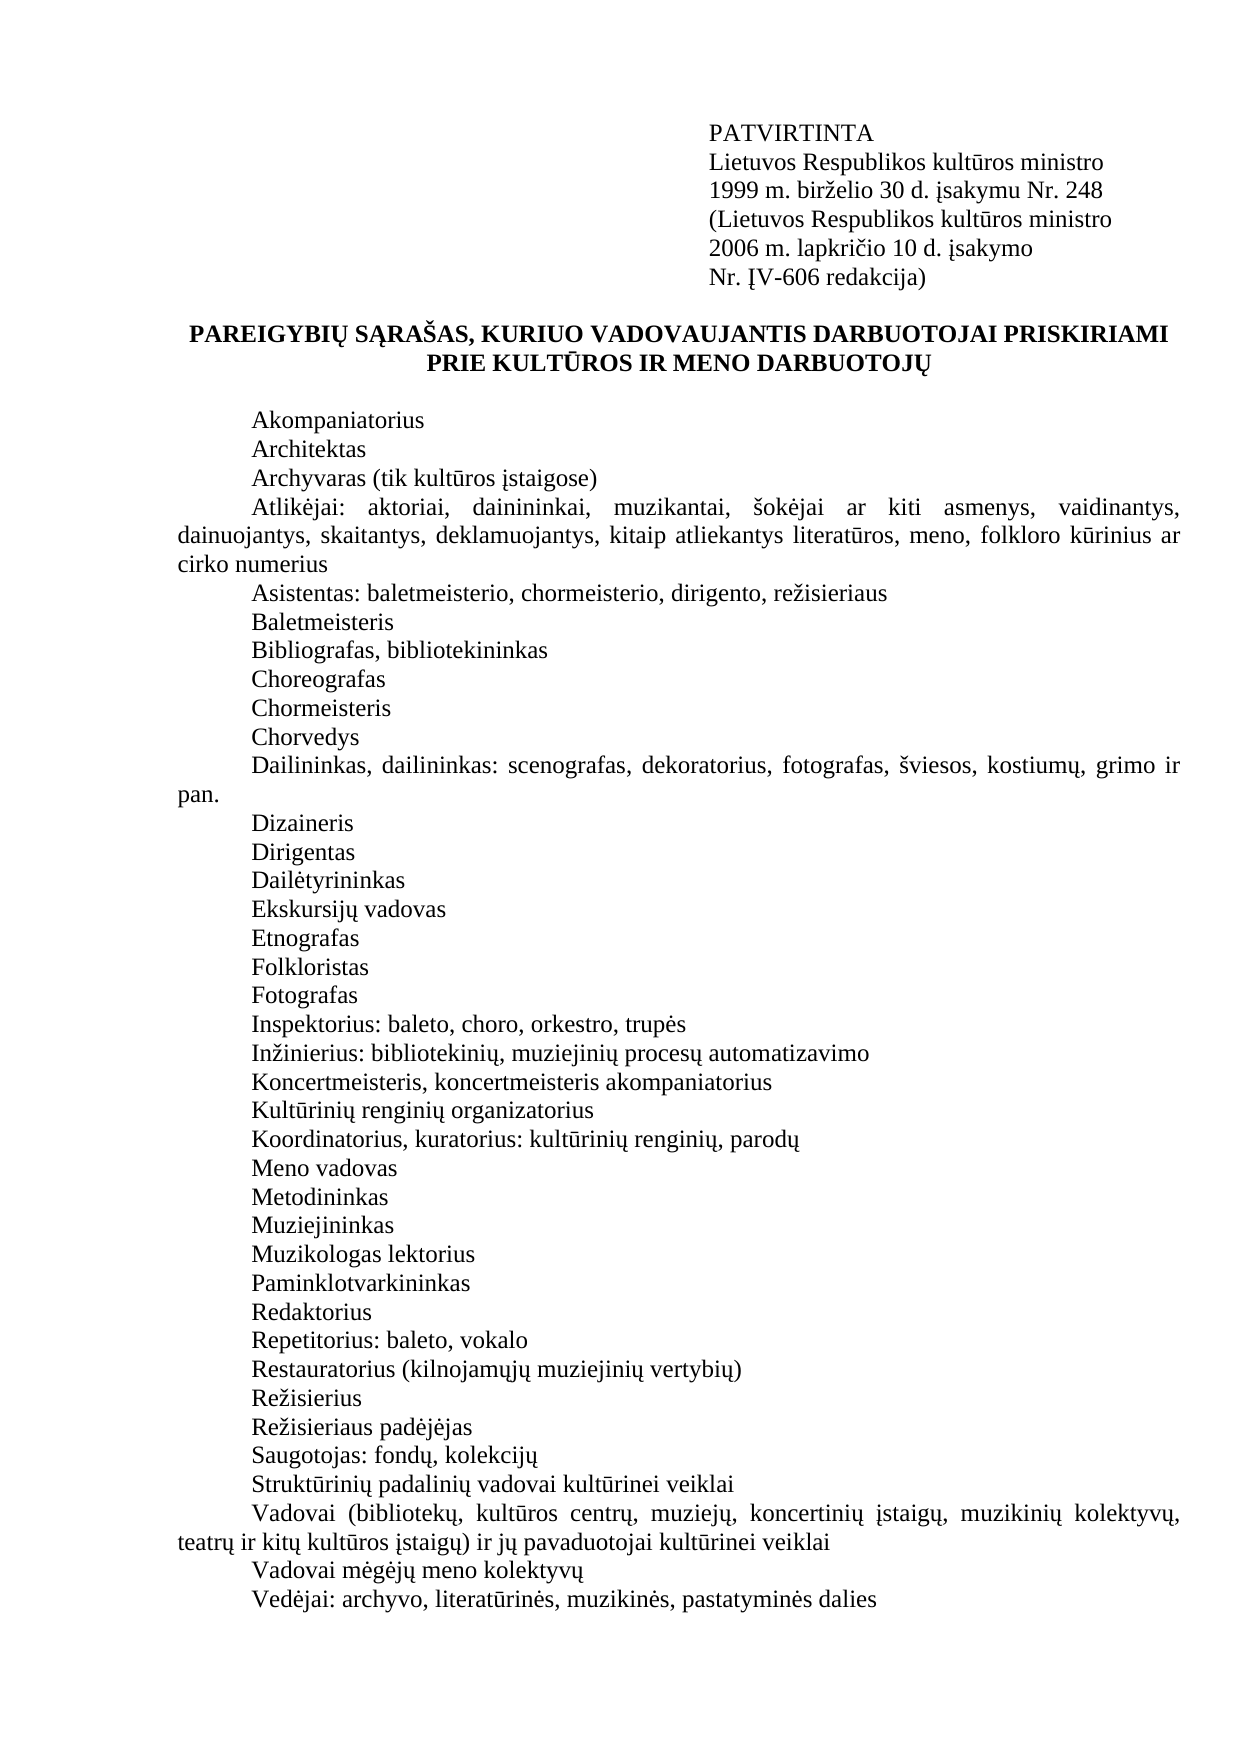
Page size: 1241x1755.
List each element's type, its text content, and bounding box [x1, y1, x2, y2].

text Inžinierius: bibliotekinių, muziejinių procesų automatizavimo [177, 1038, 1181, 1067]
text Lietuvos Respublikos kultūros ministro [177, 147, 1181, 176]
text Redaktorius [177, 1297, 1181, 1326]
text Folkloristas [177, 952, 1181, 981]
text Nr. ĮV-606 redakcija) [177, 262, 1181, 291]
text Režisierius [177, 1383, 1181, 1412]
text Koordinatorius, kuratorius: kultūrinių renginių, parodų [177, 1124, 1181, 1153]
text Repetitorius: baleto, vokalo [177, 1326, 1181, 1354]
text Atlikėjai: aktoriai, dainininkai, muzikantai, šokėjai ar kiti asmenys, vaidinantys, dainuojantys, skaitantys, deklamuojantys, kitaip atliekantys literatūros, meno, folkloro kūrinius ar cirko numerius [177, 492, 1181, 578]
text Dailininkas, dailininkas: scenografas, dekoratorius, fotografas, šviesos, kostiumų, grimo ir pan. [177, 751, 1181, 808]
text Ekskursijų vadovas [177, 894, 1181, 923]
text Režisieriaus padėjėjas [177, 1412, 1181, 1441]
text Bibliografas, bibliotekininkas [177, 636, 1181, 664]
text Inspektorius: baleto, choro, orkestro, trupės [177, 1009, 1181, 1038]
text Restauratorius (kilnojamųjų muziejinių vertybių) [177, 1354, 1181, 1383]
text Chormeisteris [177, 693, 1181, 722]
text Vedėjai: archyvo, literatūrinės, muzikinės, pastatyminės dalies [177, 1584, 1181, 1613]
text Dizaineris [177, 808, 1181, 837]
text Archyvaras (tik kultūros įstaigose) [177, 463, 1181, 492]
text Struktūrinių padalinių vadovai kultūrinei veiklai [177, 1469, 1181, 1498]
text Koncertmeisteris, koncertmeisteris akompaniatorius [177, 1067, 1181, 1096]
text Etnografas [177, 923, 1181, 952]
text Akompaniatorius [177, 406, 1181, 434]
text Asistentas: baletmeisterio, chormeisterio, dirigento, režisieriaus [177, 578, 1181, 607]
text Paminklotvarkininkas [177, 1268, 1181, 1297]
text 1999 m. birželio 30 d. įsakymu Nr. 248 [177, 176, 1181, 204]
text Dirigentas [177, 837, 1181, 866]
text Architektas [177, 434, 1181, 463]
text PAREIGYBIŲ SĄRAŠAS, KURIUO VADOVAUJANTIS DARBUOTOJAI PRISKIRIAMI PRIE KULTŪROS IR MENO DARBUOTOJŲ [177, 319, 1181, 377]
text Meno vadovas [177, 1153, 1181, 1182]
text Muzikologas lektorius [177, 1239, 1181, 1268]
text Kultūrinių renginių organizatorius [177, 1096, 1181, 1124]
text 2006 m. lapkričio 10 d. įsakymo [177, 233, 1181, 262]
text (Lietuvos Respublikos kultūros ministro [177, 204, 1181, 233]
text Vadovai (bibliotekų, kultūros centrų, muziejų, koncertinių įstaigų, muzikinių kolektyvų, teatrų ir kitų kultūros įstaigų) ir jų pavaduotojai kultūrinei veiklai [177, 1498, 1181, 1556]
text Chorvedys [177, 722, 1181, 751]
text Vadovai mėgėjų meno kolektyvų [177, 1556, 1181, 1584]
text Metodininkas [177, 1182, 1181, 1211]
text Baletmeisteris [177, 607, 1181, 636]
text Saugotojas: fondų, kolekcijų [177, 1441, 1181, 1469]
text Fotografas [177, 981, 1181, 1009]
text Choreografas [177, 664, 1181, 693]
text Dailėtyrininkas [177, 866, 1181, 894]
text PATVIRTINTA [709, 118, 1181, 147]
text Muziejininkas [177, 1211, 1181, 1239]
